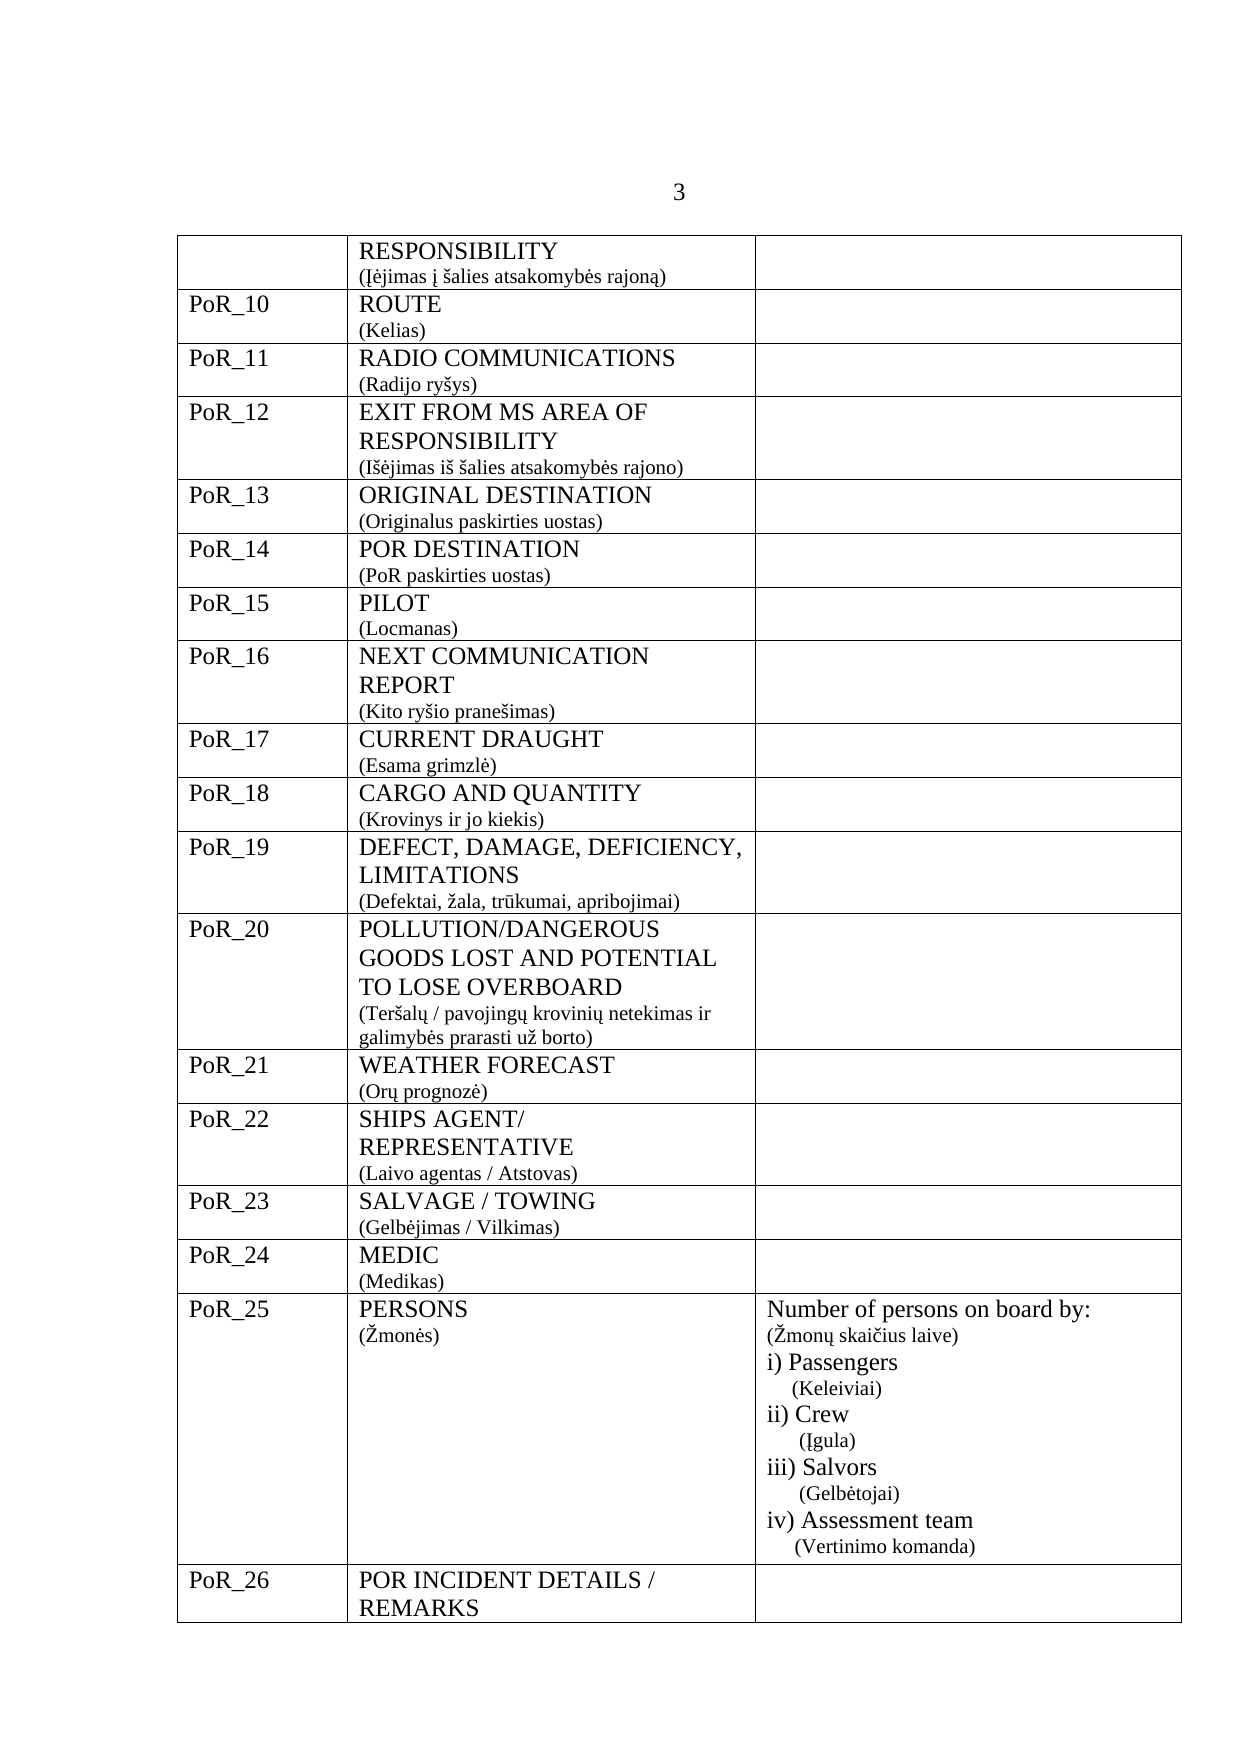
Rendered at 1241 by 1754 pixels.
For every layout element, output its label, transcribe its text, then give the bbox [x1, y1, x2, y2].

table_cell [756, 1240, 1181, 1293]
table_cell Defect, damage, deficiency, limitations (Defektai, žala, trūkumai, apribojimai) [348, 832, 755, 913]
table_cell [756, 1565, 1181, 1622]
table_cell PoR_21 [178, 1050, 347, 1103]
table_cell PoR_14 [178, 534, 347, 587]
table_cell Number of persons on board by: (Žmonų skaičius laive) i) Passengers (Keleiviai) ii) Crew (Įgula) iii) Salvors (Gelbėtojai) iv) Assessment team (Vertinimo komanda) [756, 1294, 1181, 1564]
table_cell Route (Kelias) [348, 290, 755, 342]
table_cell PoR Incident Details / Remarks [348, 1565, 755, 1622]
table_cell PoR_13 [178, 480, 347, 533]
table_cell Radio Communications (Radijo ryšys) [348, 344, 755, 396]
table_cell [756, 480, 1181, 533]
table_cell PoR_17 [178, 724, 347, 777]
table_cell Cargo and Quantity (Krovinys ir jo kiekis) [348, 778, 755, 831]
table_cell Current Draught (Esama grimzlė) [348, 724, 755, 777]
table_cell Pilot (Locmanas) [348, 588, 755, 640]
table_cell PoR_16 [178, 641, 347, 723]
table_cell Pollution/dangerous goods lost and potential to lose overboard (Teršalų / pavojingų krovinių netekimas ir galimybės prarasti už borto) [348, 914, 755, 1049]
table_cell [756, 1050, 1181, 1103]
table_cell [756, 914, 1181, 1049]
table_cell [756, 588, 1181, 640]
table_cell [756, 344, 1181, 396]
table_cell PoR Destination (PoR paskirties uostas) [348, 534, 755, 587]
table_cell Salvage / Towing (Gelbėjimas / Vilkimas) [348, 1186, 755, 1239]
table_cell PoR_22 [178, 1104, 347, 1185]
table_cell PoR_18 [178, 778, 347, 831]
table_cell PoR_20 [178, 914, 347, 1049]
table_cell PoR_12 [178, 397, 347, 479]
table_cell Persons (Žmonės) [348, 1294, 755, 1564]
table_cell [756, 534, 1181, 587]
table_cell PoR_11 [178, 344, 347, 396]
table_cell [756, 832, 1181, 913]
table_cell Medic (Medikas) [348, 1240, 755, 1293]
table_cell [756, 641, 1181, 723]
table_cell Original Destination (Originalus paskirties uostas) [348, 480, 755, 533]
table_cell [756, 724, 1181, 777]
table_cell PoR_19 [178, 832, 347, 913]
table_cell PoR_25 [178, 1294, 347, 1564]
table_cell PoR_26 [178, 1565, 347, 1622]
table_cell PoR_10 [178, 290, 347, 342]
table_cell [756, 290, 1181, 342]
table_cell [756, 236, 1181, 288]
table_cell [756, 397, 1181, 479]
table_cell PoR_15 [178, 588, 347, 640]
table_cell Next Communication Report (Kito ryšio pranešimas) [348, 641, 755, 723]
table_cell [756, 1104, 1181, 1185]
table_cell PoR_24 [178, 1240, 347, 1293]
table_cell [178, 236, 347, 288]
table_cell Exit from MS Area of Responsibility (Išėjimas iš šalies atsakomybės rajono) [348, 397, 755, 479]
table_cell Responsibility (Įėjimas į šalies atsakomybės rajoną) [348, 236, 755, 288]
table_cell Weather Forecast (Orų prognozė) [348, 1050, 755, 1103]
table_cell Ships Agent/ Representative (Laivo agentas / Atstovas) [348, 1104, 755, 1185]
table_cell PoR_23 [178, 1186, 347, 1239]
table_cell [756, 1186, 1181, 1239]
table_cell [756, 778, 1181, 831]
